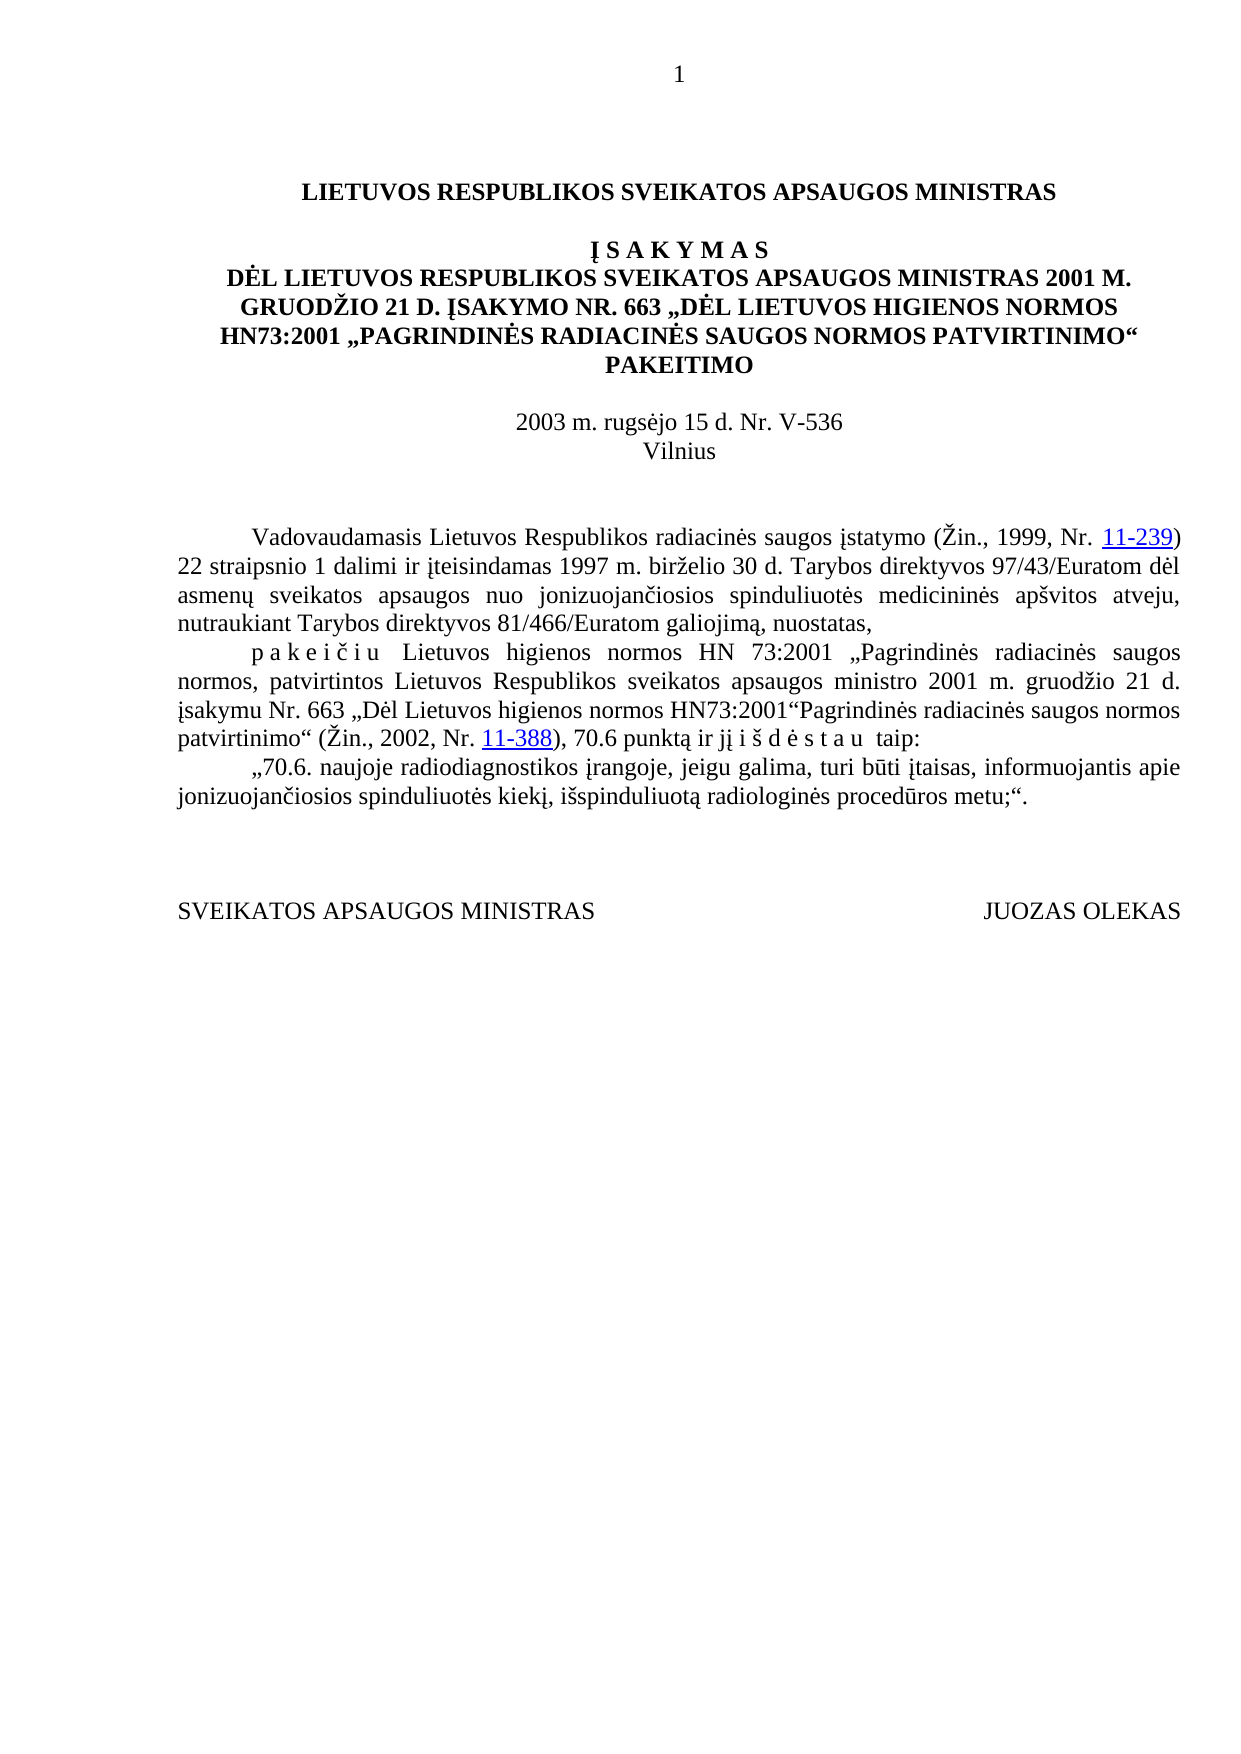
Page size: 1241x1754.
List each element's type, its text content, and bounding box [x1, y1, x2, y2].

text „70.6. naujoje radiodiagnostikos įrangoje, jeigu galima, turi būti įtaisas, informuojantis apie jonizuojančiosios spinduliuotės kiekį, išspinduliuotą radiologinės procedūros metu;“. [177, 752, 1181, 810]
text 2003 m. rugsėjo 15 d. Nr. V-536 [177, 407, 1181, 436]
text Į S A K Y M A S [177, 235, 1181, 263]
text SVEIKATOS APSAUGOS MINISTRAS JUOZAS OLEKAS [177, 896, 1181, 925]
text Vadovaudamasis Lietuvos Respublikos radiacinės saugos įstatymo (Žin., 1999, Nr. 11-239) 22 straipsnio 1 dalimi ir įteisindamas 1997 m. birželio 30 d. Tarybos direktyvos 97/43/Euratom dėl asmenų sveikatos apsaugos nuo jonizuojančiosios spinduliuotės medicininės apšvitos atveju, nutraukiant Tarybos direktyvos 81/466/Euratom galiojimą, nuostatas, [177, 522, 1181, 637]
text DĖL LIETUVOS RESPUBLIKOS SVEIKATOS APSAUGOS MINISTRAS 2001 M. GRUODŽIO 21 D. ĮSAKYMO NR. 663 „DĖL LIETUVOS HIGIENOS NORMOS HN73:2001 „PAGRINDINĖS RADIACINĖS SAUGOS NORMOS PATVIRTINIMO“ PAKEITIMO [177, 263, 1181, 378]
text pakeičiu Lietuvos higienos normos HN 73:2001 „Pagrindinės radiacinės saugos normos, patvirtintos Lietuvos Respublikos sveikatos apsaugos ministro 2001 m. gruodžio 21 d. įsakymu Nr. 663 „Dėl Lietuvos higienos normos HN73:2001“Pagrindinės radiacinės saugos normos patvirtinimo“ (Žin., 2002, Nr. 11-388), 70.6 punktą ir jį išdėstau taip: [177, 637, 1181, 752]
text LIETUVOS RESPUBLIKOS SVEIKATOS APSAUGOS MINISTRAS [177, 177, 1181, 206]
text Vilnius [177, 436, 1181, 465]
